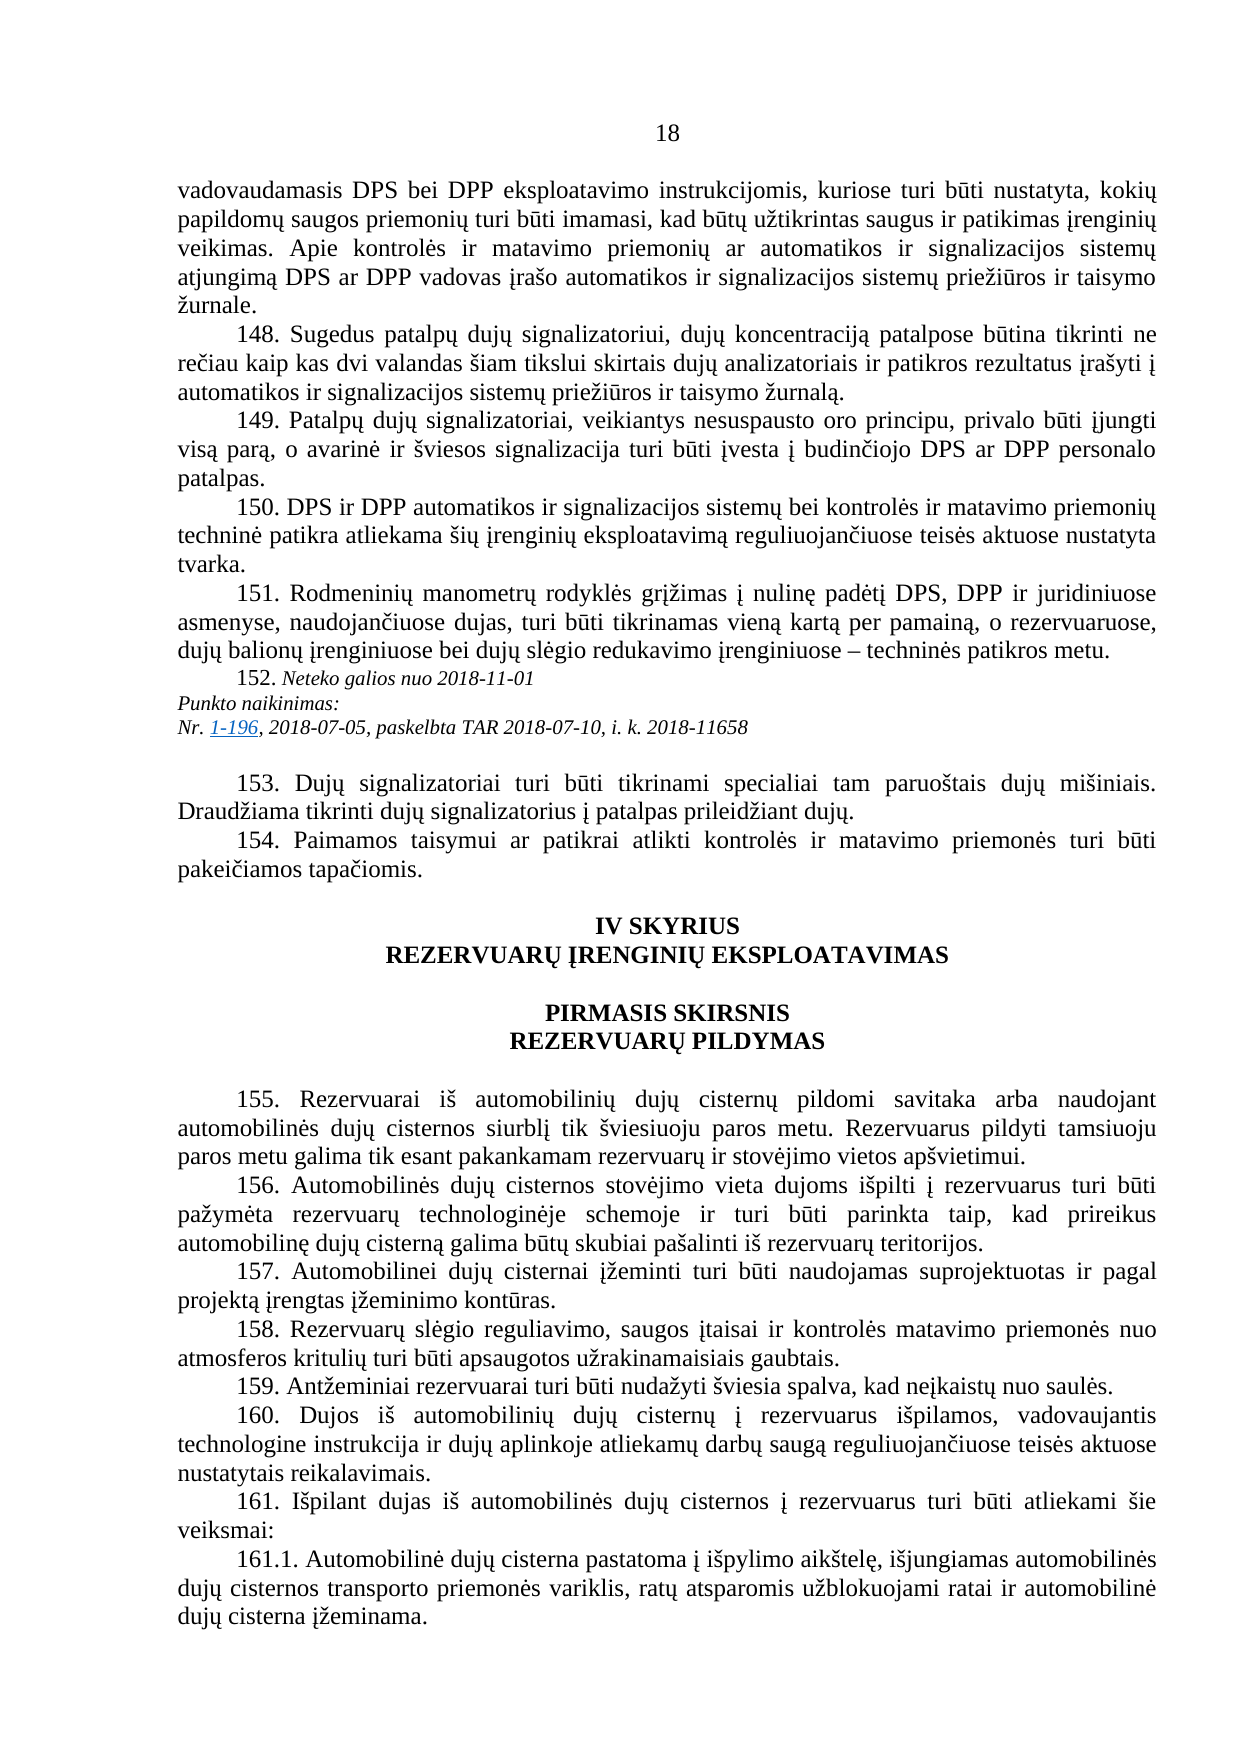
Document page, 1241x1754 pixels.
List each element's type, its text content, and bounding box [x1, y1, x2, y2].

text 157. Automobilinei dujų cisternai įžeminti turi būti naudojamas suprojektuotas ir pagal projektą įrengtas įžeminimo kontūras. [177, 1256, 1157, 1314]
text vadovaudamasis DPS bei DPP eksploatavimo instrukcijomis, kuriose turi būti nustatyta, kokių papildomų saugos priemonių turi būti imamasi, kad būtų užtikrintas saugus ir patikimas įrenginių veikimas. Apie kontrolės ir matavimo priemonių ar automatikos ir signalizacijos sistemų atjungimą DPS ar DPP vadovas įrašo automatikos ir signalizacijos sistemų priežiūros ir taisymo žurnale. [177, 176, 1157, 319]
text 156. Automobilinės dujų cisternos stovėjimo vieta dujoms išpilti į rezervuarus turi būti pažymėta rezervuarų technologinėje schemoje ir turi būti parinkta taip, kad prireikus automobilinę dujų cisterną galima būtų skubiai pašalinti iš rezervuarų teritorijos. [177, 1170, 1157, 1256]
text 148. Sugedus patalpų dujų signalizatoriui, dujų koncentraciją patalpose būtina tikrinti ne rečiau kaip kas dvi valandas šiam tikslui skirtais dujų analizatoriais ir patikros rezultatus įrašyti į automatikos ir signalizacijos sistemų priežiūros ir taisymo žurnalą. [177, 319, 1157, 406]
text REZERVUARŲ PILDYMAS [177, 1026, 1157, 1055]
text 151. Rodmeninių manometrų rodyklės grįžimas į nulinę padėtį DPS, DPP ir juridiniuose asmenyse, naudojančiuose dujas, turi būti tikrinamas vieną kartą per pamainą, o rezervuaruose, dujų balionų įrenginiuose bei dujų slėgio redukavimo įrenginiuose – techninės patikros metu. [177, 578, 1157, 664]
text REZERVUARŲ ĮRENGINIŲ EKSPLOATAVIMAS [177, 940, 1157, 969]
text 149. Patalpų dujų signalizatoriai, veikiantys nesuspausto oro principu, privalo būti įjungti visą parą, o avarinė ir šviesos signalizacija turi būti įvesta į budinčiojo DPS ar DPP personalo patalpas. [177, 406, 1157, 492]
text 158. Rezervuarų slėgio reguliavimo, saugos įtaisai ir kontrolės matavimo priemonės nuo atmosferos kritulių turi būti apsaugotos užrakinamaisiais gaubtais. [177, 1314, 1157, 1371]
text 161.1. Automobilinė dujų cisterna pastatoma į išpylimo aikštelę, išjungiamas automobilinės dujų cisternos transporto priemonės variklis, ratų atsparomis užblokuojami ratai ir automobilinė dujų cisterna įžeminama. [177, 1544, 1157, 1630]
text 155. Rezervuarai iš automobilinių dujų cisternų pildomi savitaka arba naudojant automobilinės dujų cisternos siurblį tik šviesiuoju paros metu. Rezervuarus pildyti tamsiuoju paros metu galima tik esant pakankamam rezervuarų ir stovėjimo vietos apšvietimui. [177, 1084, 1157, 1170]
text 153. Dujų signalizatoriai turi būti tikrinami specialiai tam paruoštais dujų mišiniais. Draudžiama tikrinti dujų signalizatorius į patalpas prileidžiant dujų. [177, 768, 1157, 825]
text 154. Paimamos taisymui ar patikrai atlikti kontrolės ir matavimo priemonės turi būti pakeičiamos tapačiomis. [177, 825, 1157, 883]
text Nr. 1-196, 2018-07-05, paskelbta TAR 2018-07-10, i. k. 2018-11658 [177, 715, 1157, 739]
text 150. DPS ir DPP automatikos ir signalizacijos sistemų bei kontrolės ir matavimo priemonių techninė patikra atliekama šių įrenginių eksploatavimą reguliuojančiuose teisės aktuose nustatyta tvarka. [177, 492, 1157, 578]
text 160. Dujos iš automobilinių dujų cisternų į rezervuarus išpilamos, vadovaujantis technologine instrukcija ir dujų aplinkoje atliekamų darbų saugą reguliuojančiuose teisės aktuose nustatytais reikalavimais. [177, 1400, 1157, 1486]
text 161. Išpilant dujas iš automobilinės dujų cisternos į rezervuarus turi būti atliekami šie veiksmai: [177, 1486, 1157, 1544]
text 152. Neteko galios nuo 2018-11-01 [177, 664, 1157, 691]
text IV SKYRIUS [177, 911, 1157, 940]
text 159. Antžeminiai rezervuarai turi būti nudažyti šviesia spalva, kad neįkaistų nuo saulės. [177, 1371, 1157, 1400]
text PIRMASIS SKIRSNIS [177, 998, 1157, 1026]
text Punkto naikinimas: [177, 691, 1157, 715]
